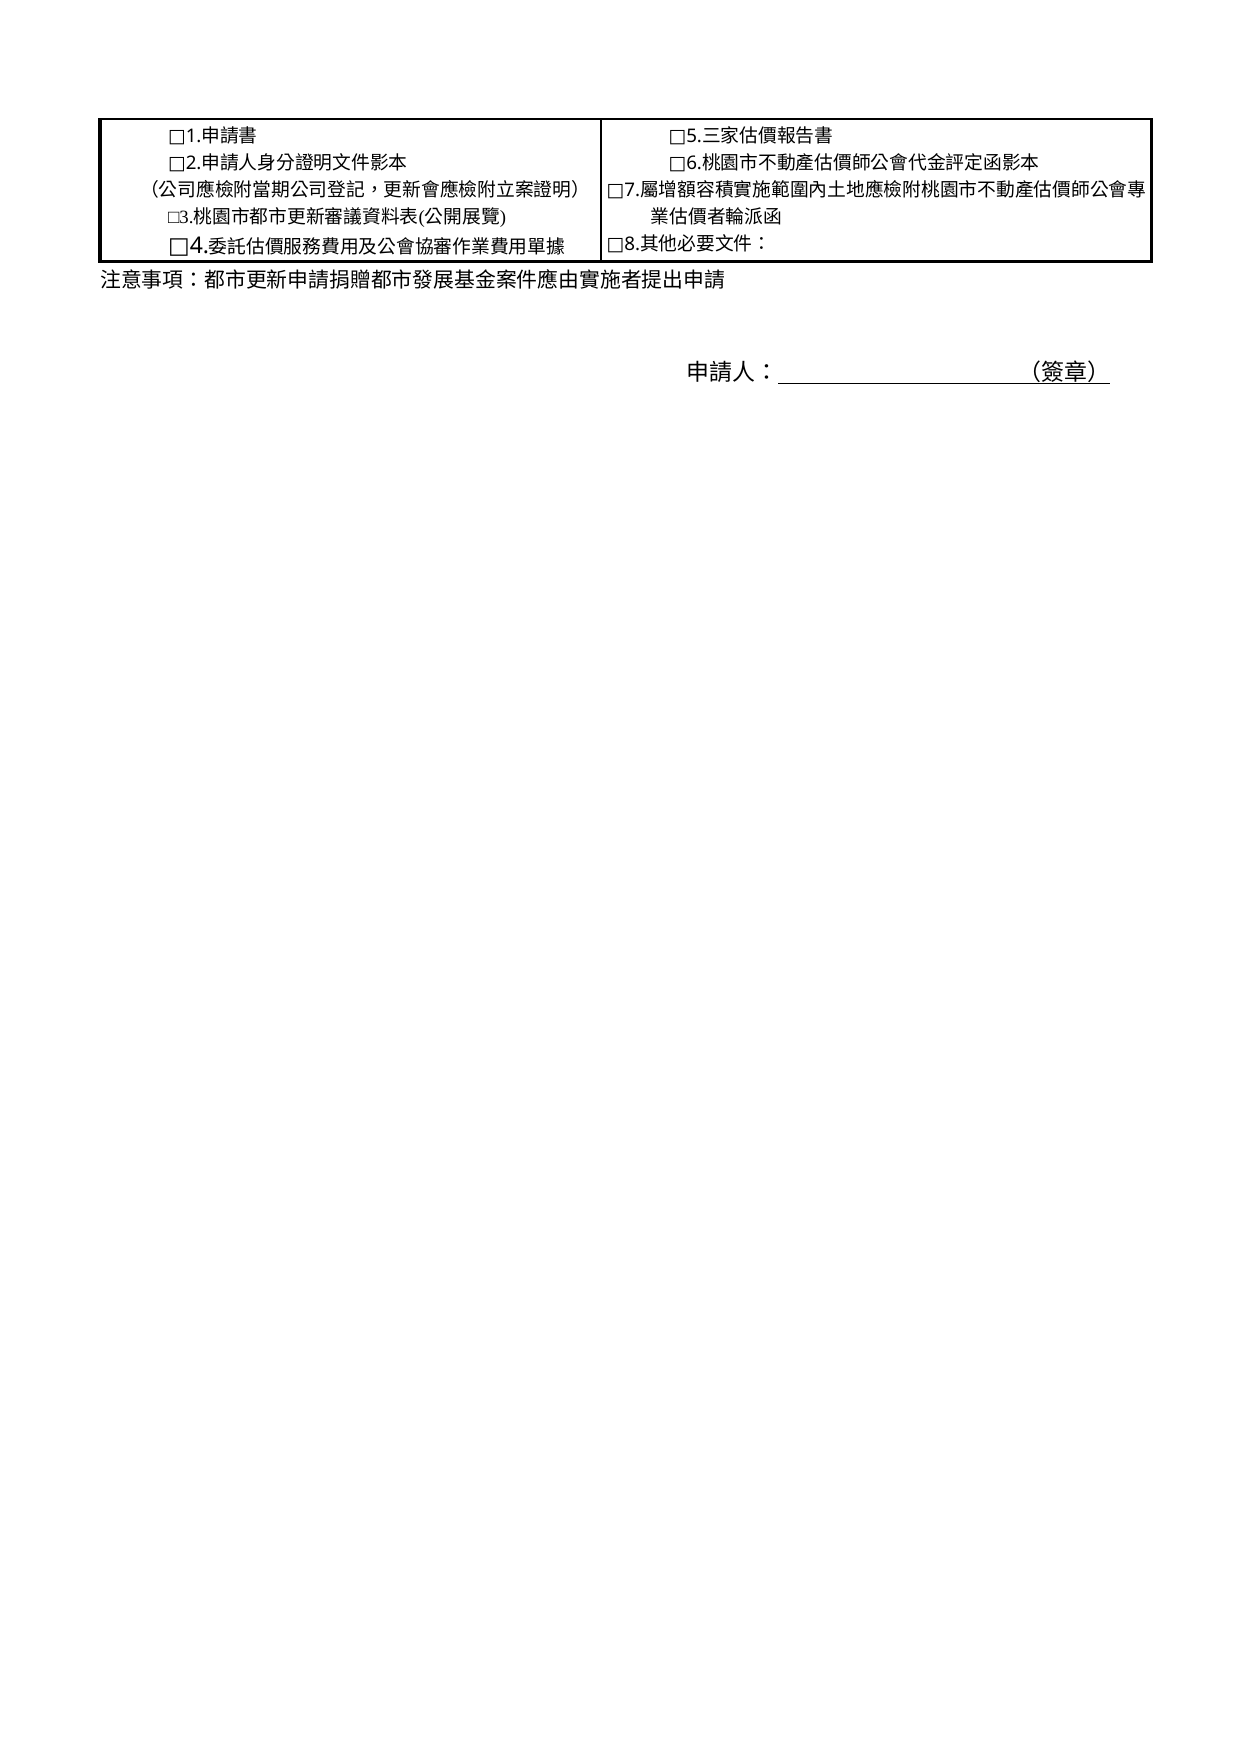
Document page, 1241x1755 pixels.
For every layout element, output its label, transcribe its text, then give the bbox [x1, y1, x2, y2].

text 申請人： （簽章） [100, 337, 1129, 392]
table_cell 申請書 申請人身分證明文件影本 （公司應檢附當期公司登記，更新會應檢附立案證明） 桃園市都市更新審議資料表(公開展覽) 委託估價服務費用及公會協審作業費用單據 [102, 120, 600, 260]
table_cell 三家估價報告書 桃園市不動產估價師公會代金評定函影本 屬增額容積實施範圍內土地應檢附桃園市不動產估價師公會專業估價者輪派函 其他必要文件： [602, 120, 1150, 260]
text 注意事項：都市更新申請捐贈都市發展基金案件應由實施者提出申請 [100, 263, 1152, 293]
